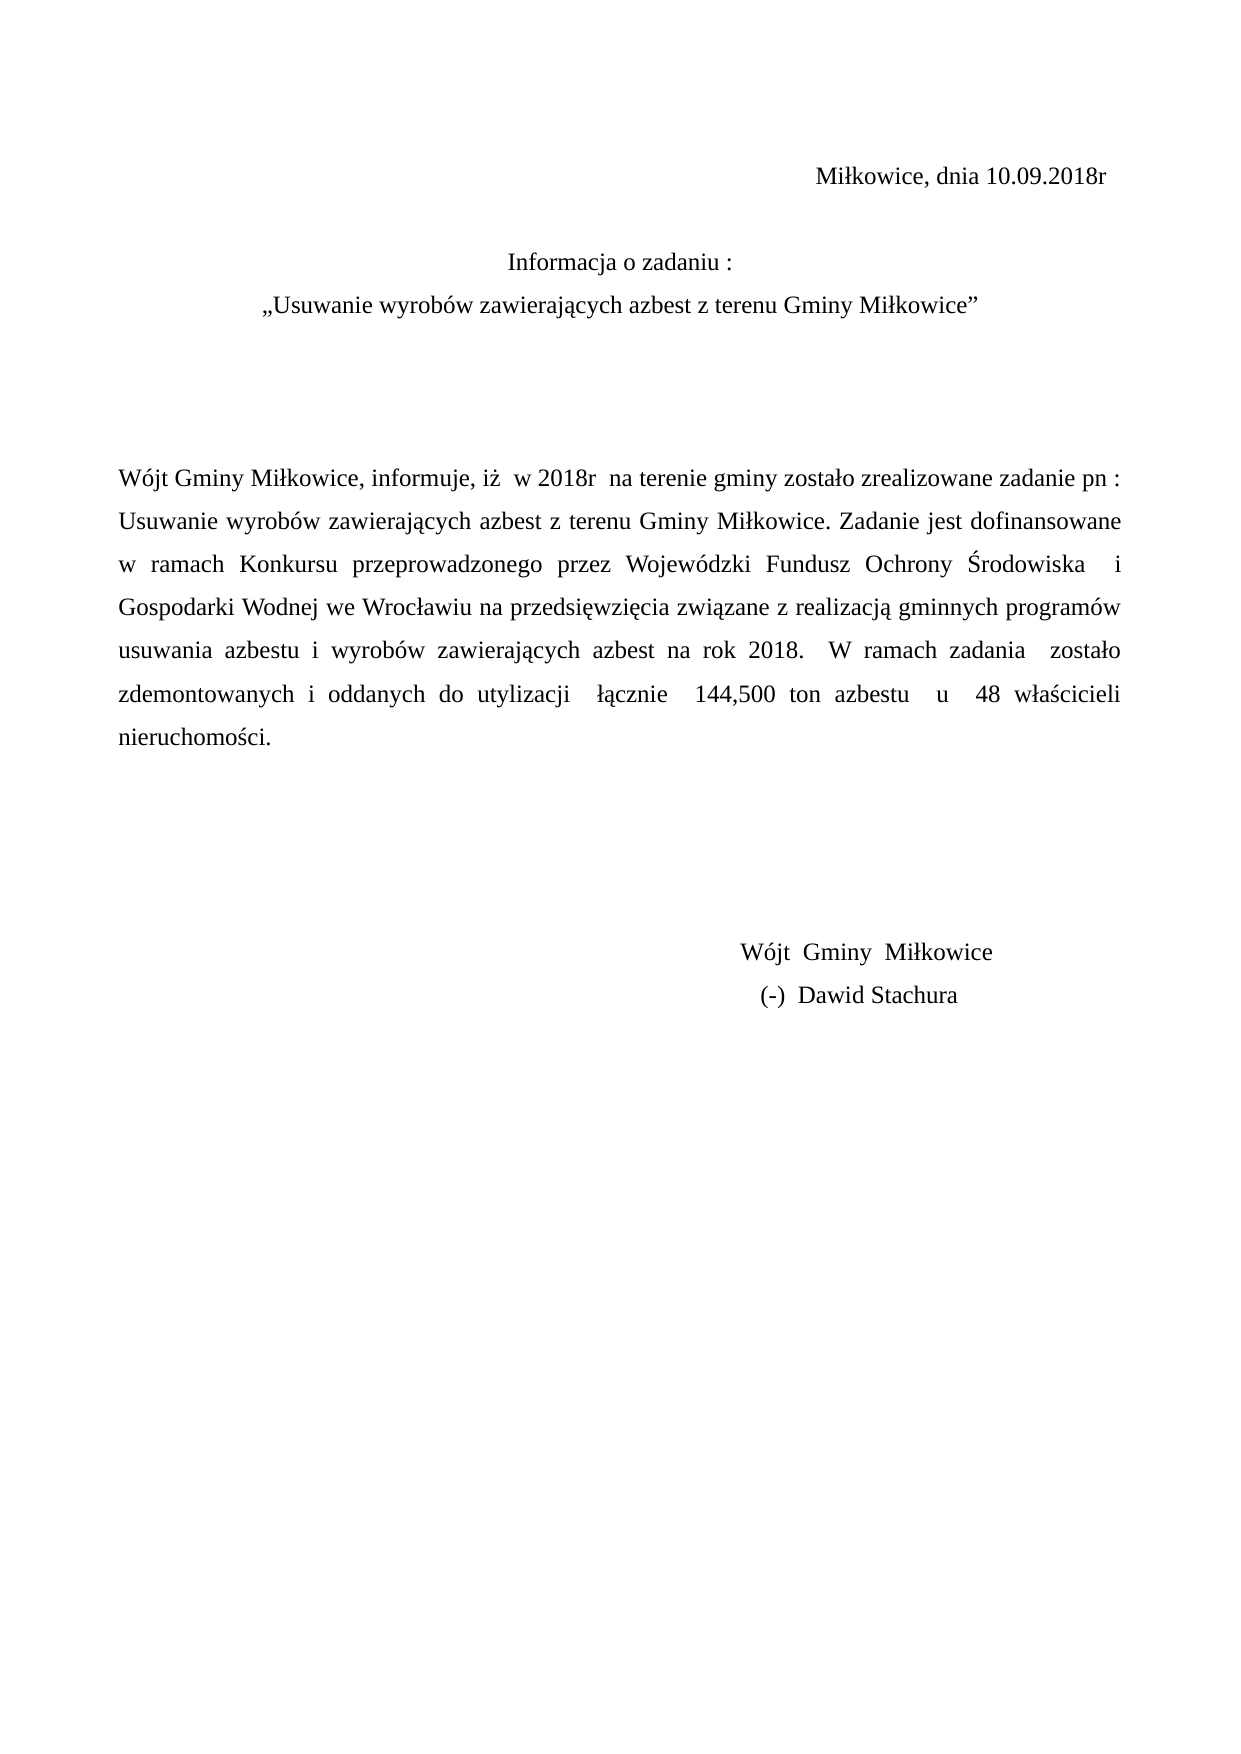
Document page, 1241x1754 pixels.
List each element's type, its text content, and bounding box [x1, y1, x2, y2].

text Wójt Gminy Miłkowice [118, 937, 1122, 966]
text (-) Dawid Stachura [118, 981, 1122, 1009]
text „Usuwanie wyrobów zawierających azbest z terenu Gminy Miłkowice” [118, 291, 1122, 319]
text Miłkowice, dnia 10.09.2018r [118, 161, 1122, 190]
text Wójt Gminy Miłkowice, informuje, iż w 2018r na terenie gminy zostało zrealizowane zadanie pn : Usuwanie wyrobów zawierających azbest z terenu Gminy Miłkowice. Zadanie jest dofinansowane w ramach Konkursu przeprowadzonego przez Wojewódzki Fundusz Ochrony Środowiska i Gospodarki Wodnej we Wrocławiu na przedsięwzięcia związane z realizacją gminnych programów usuwania azbestu i wyrobów zawierających azbest na rok 2018. W ramach zadania zostało zdemontowanych i oddanych do utylizacji łącznie 144,500 ton azbestu u 48 właścicieli nieruchomości. [118, 463, 1122, 751]
text Informacja o zadaniu : [118, 247, 1122, 276]
